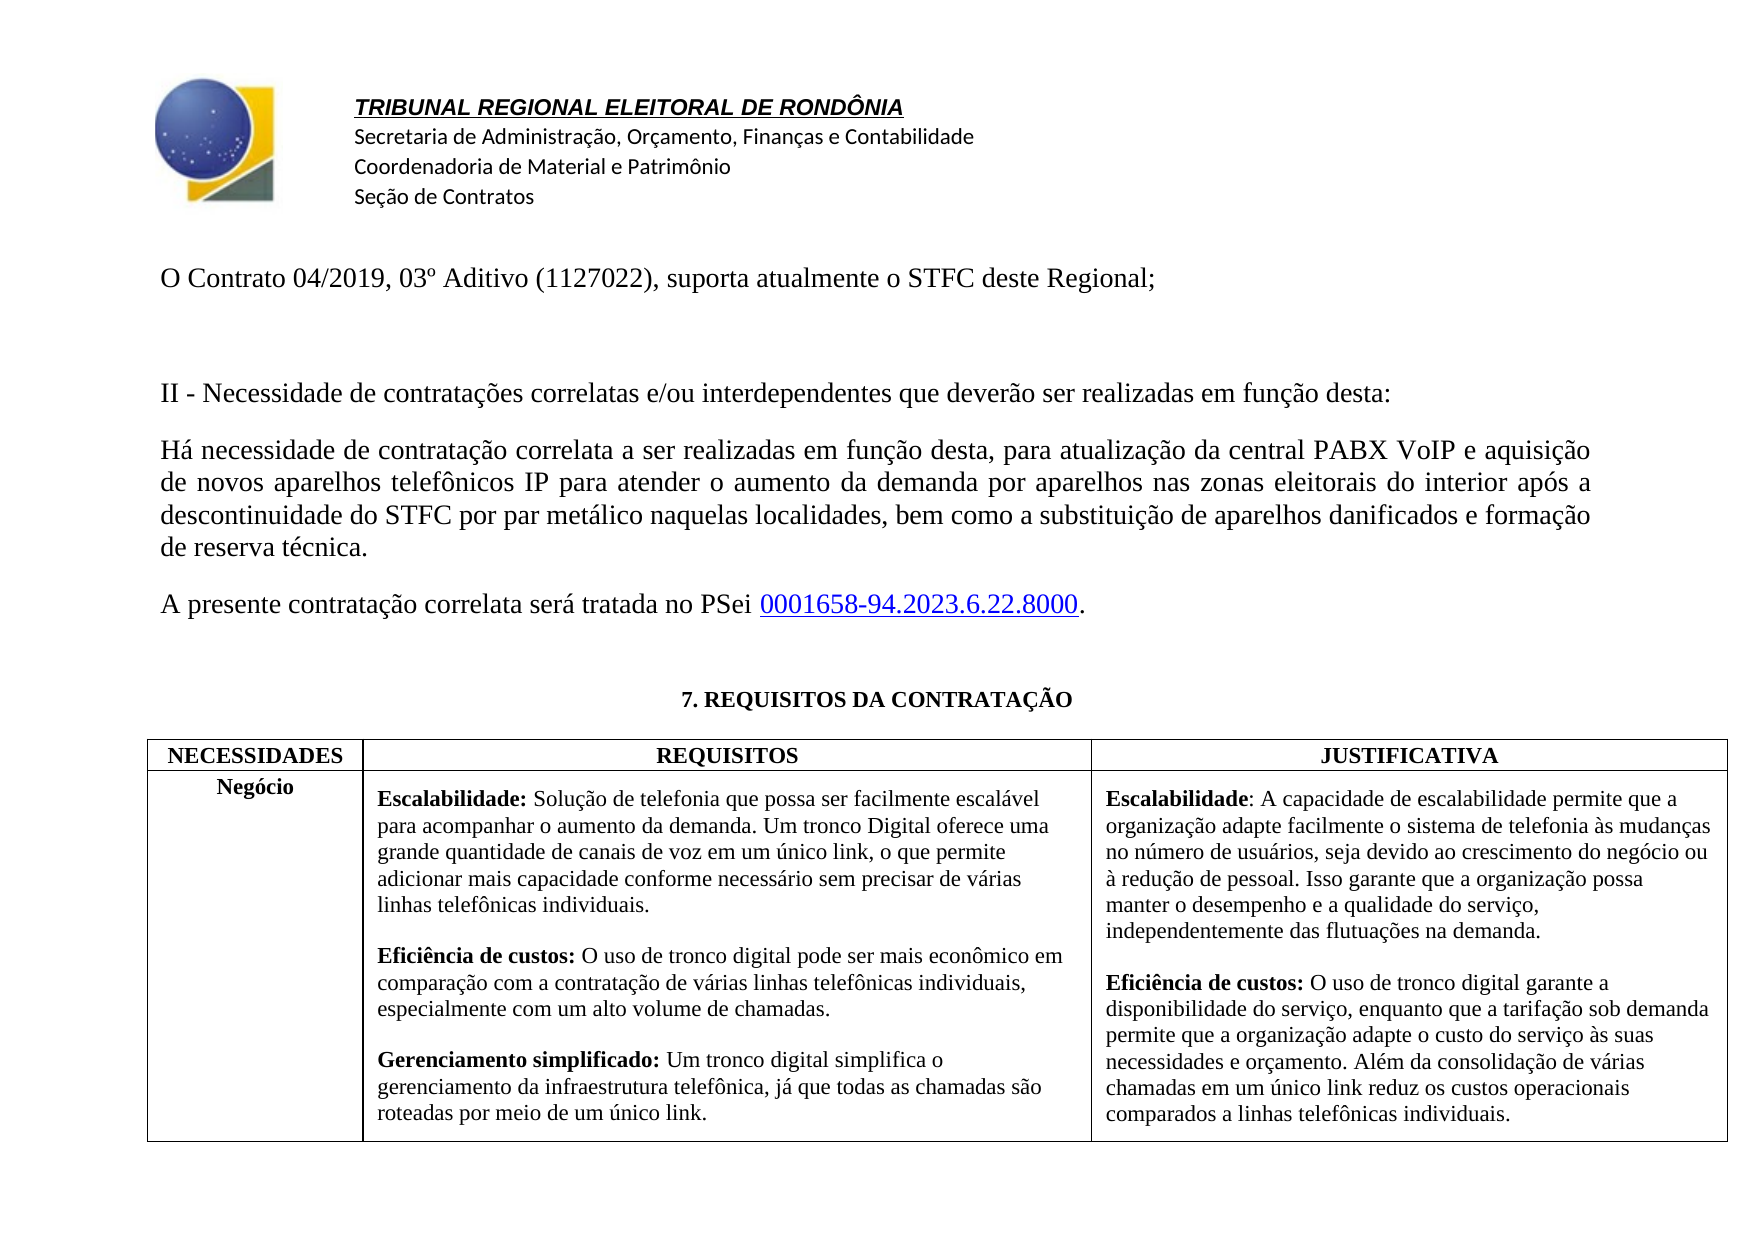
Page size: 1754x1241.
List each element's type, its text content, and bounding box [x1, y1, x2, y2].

table_cell Escalabilidade: Solução de telefonia que possa ser facilmente escalável para acompanhar o aumento da demanda. Um tronco Digital oferece uma grande quantidade de canais de voz em um único link, o que permite adicionar mais capacidade conforme necessário sem precisar de várias linhas telefônicas individuais. Eficiência de custos: O uso de tronco digital pode ser mais econômico em comparação com a contratação de várias linhas telefônicas individuais, especialmente com um alto volume de chamadas. Gerenciamento simplificado: Um tronco digital simplifica o gerenciamento da infraestrutura telefônica, já que todas as chamadas são roteadas por meio de um único link. [364, 771, 1091, 1141]
table_header REQUISITOS [364, 740, 1091, 770]
text 7. REQUISITOS DA CONTRATAÇÃO [154, 686, 1600, 712]
table_cell Escalabilidade: A capacidade de escalabilidade permite que a organização adapte facilmente o sistema de telefonia às mudanças no número de usuários, seja devido ao crescimento do negócio ou à redução de pessoal. Isso garante que a organização possa manter o desempenho e a qualidade do serviço, independentemente das flutuações na demanda. Eficiência de custos: O uso de tronco digital garante a disponibilidade do serviço, enquanto que a tarifação sob demanda permite que a organização adapte o custo do serviço às suas necessidades e orçamento. Além da consolidação de várias chamadas em um único link reduz os custos operacionais comparados a linhas telefônicas individuais. [1092, 771, 1727, 1141]
table_header NECESSIDADES [148, 740, 362, 770]
text Há necessidade de contratação correlata a ser realizadas em função desta, para atualização da central PABX VoIP e aquisição de novos aparelhos telefônicos IP para atender o aumento da demanda por aparelhos nas zonas eleitorais do interior após a descontinuidade do STFC por par metálico naquelas localidades, bem como a substituição de aparelhos danificados e formação de reserva técnica. [160, 433, 1594, 563]
text II - Necessidade de contratações correlatas e/ou interdependentes que deverão ser realizadas em função desta: [160, 376, 1594, 408]
table_header JUSTIFICATIVA [1092, 740, 1727, 770]
text O Contrato 04/2019, 03º Aditivo (1127022), suporta atualmente o STFC deste Regional; [160, 261, 1594, 293]
table_cell Negócio [148, 771, 362, 1141]
text A presente contratação correlata será tratada no PSei 0001658-94.2023.6.22.8000. [160, 588, 1594, 620]
